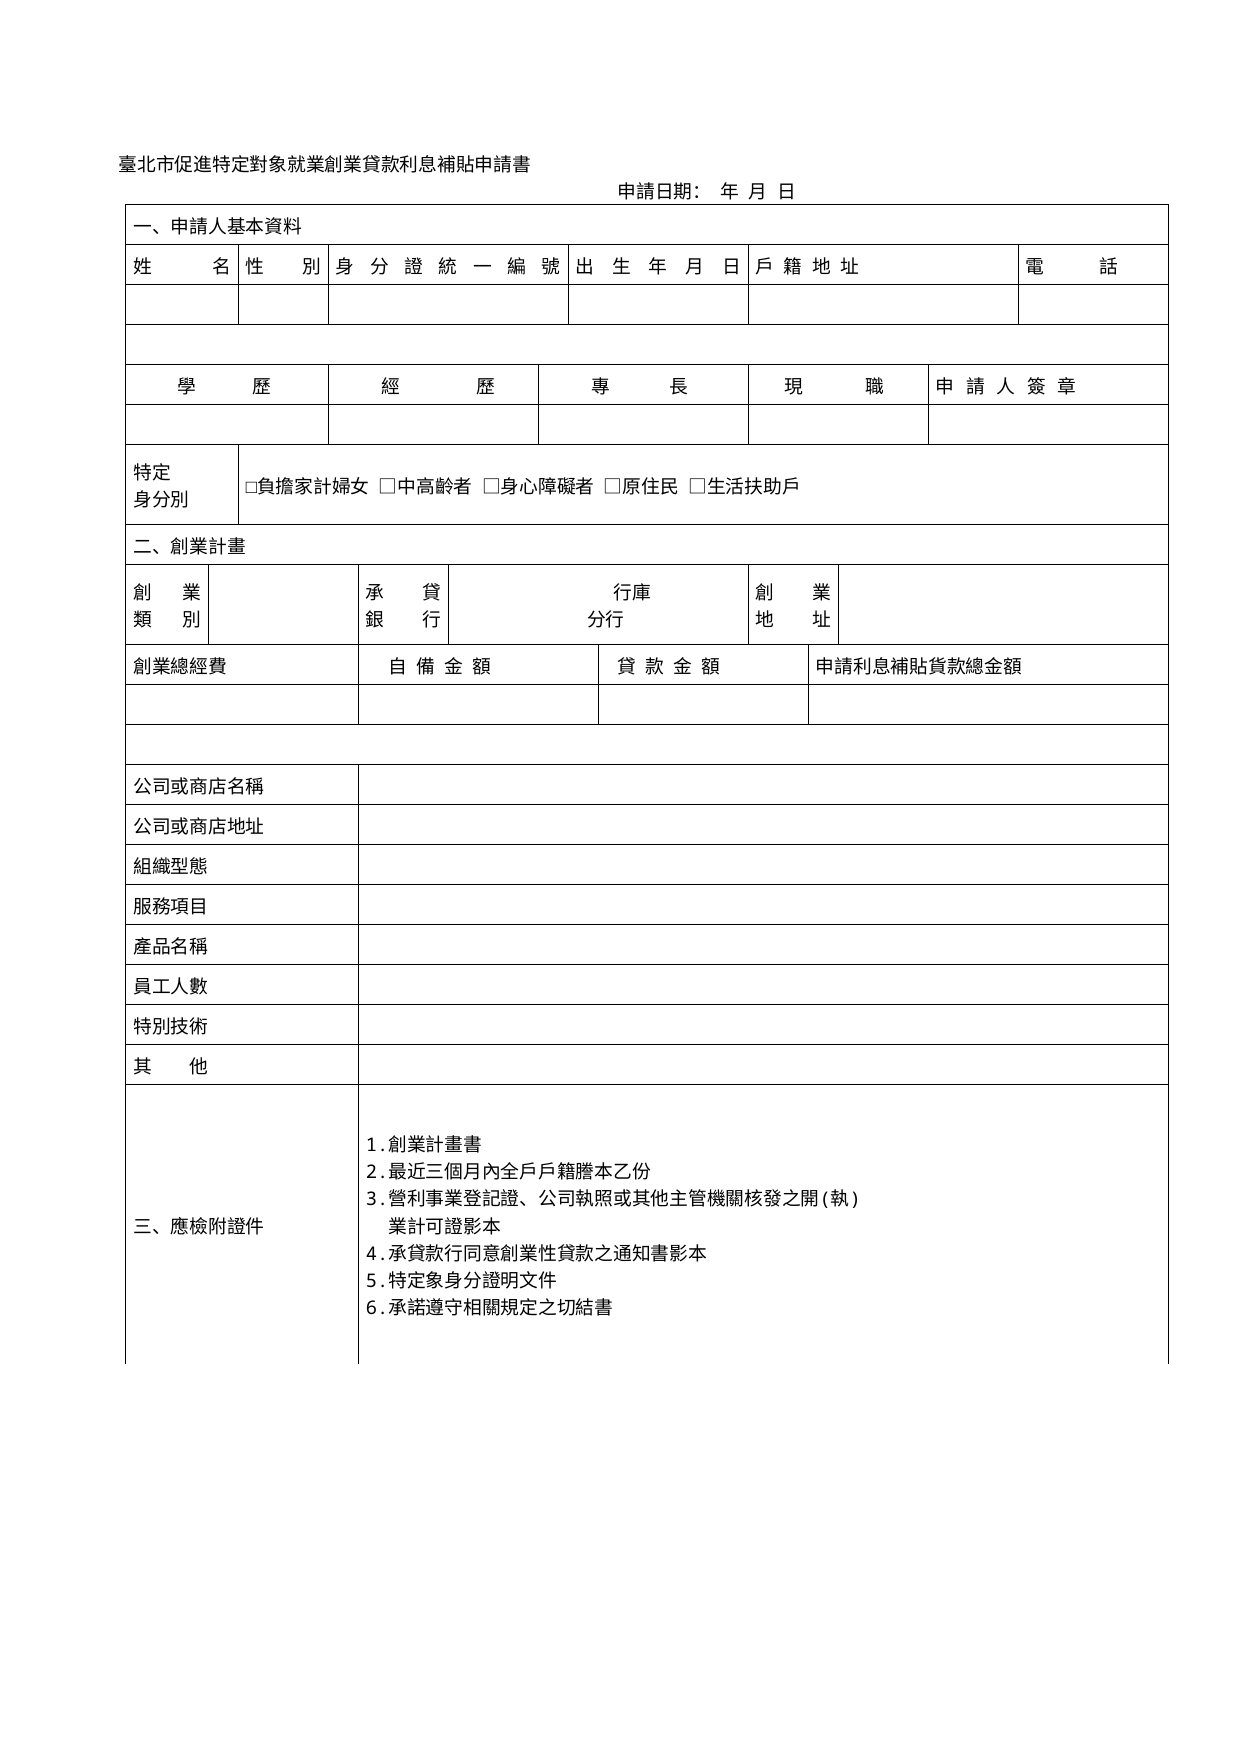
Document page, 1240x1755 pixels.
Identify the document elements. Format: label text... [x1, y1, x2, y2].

table_cell 服務項目 [126, 885, 358, 924]
table_cell 創業 地址 [749, 565, 838, 644]
table_cell 員工人數 [126, 965, 358, 1004]
table_cell 三、應檢附證件 [126, 1085, 358, 1364]
table_cell 公司或商店名稱 [126, 765, 358, 804]
table_cell 戶籍地址 [749, 245, 1018, 284]
table_cell [359, 805, 1168, 844]
text 臺北市促進特定對象就業創業貸款利息補貼申請書 [118, 150, 1121, 177]
table_cell 申請人簽章 [929, 365, 1168, 404]
table_cell 二、創業計畫 [126, 525, 1168, 564]
table_cell [569, 285, 748, 324]
table_cell [359, 885, 1168, 924]
table_cell [126, 285, 238, 324]
table_cell [329, 405, 538, 444]
table_cell [359, 845, 1168, 884]
table_cell 性別 [239, 245, 328, 284]
table_cell [749, 285, 1018, 324]
table_cell 自 備 金 額 [359, 645, 598, 684]
table_cell 電 話 [1019, 245, 1168, 284]
table_cell [359, 765, 1168, 804]
table_cell 特定 身分別 [126, 445, 238, 524]
table_cell [809, 685, 1168, 724]
table_cell 其 他 [126, 1045, 358, 1084]
table_cell 申請利息補貼貨款總金額 [809, 645, 1168, 684]
table_cell 特別技術 [126, 1005, 358, 1044]
table_cell 創業總經費 [126, 645, 358, 684]
table_cell 經 歷 [329, 365, 538, 404]
table_cell [359, 1005, 1168, 1044]
table_cell [839, 565, 1168, 644]
table_cell [599, 685, 808, 724]
table_cell 創業 類別 [126, 565, 208, 644]
table_cell 現 職 [749, 365, 928, 404]
table_cell 姓 名 [126, 245, 238, 284]
table_cell [209, 565, 358, 644]
table_cell [239, 285, 328, 324]
table_cell [359, 685, 598, 724]
table_cell 承貸 銀行 [359, 565, 448, 644]
table_cell [359, 965, 1168, 1004]
table_cell □負擔家計婦女 □中高齡者 □身心障礙者 □原住民 □生活扶助戶 [239, 445, 1168, 524]
table_cell [359, 925, 1168, 964]
table_cell [539, 405, 748, 444]
table_cell [126, 725, 1168, 764]
table_cell [749, 405, 928, 444]
table_cell 產品名稱 [126, 925, 358, 964]
table_cell [126, 685, 358, 724]
table_cell 1.創業計畫書 2.最近三個月內全戶戶籍謄本乙份 3.營利事業登記證、公司執照或其他主管機關核發之開(執) 業計可證影本 4.承貸款行同意創業性貸款之通知書影本 5.特定象身分證明文件 6.承諾遵守相關規定之切結書 [359, 1085, 1168, 1364]
table_cell [126, 405, 328, 444]
text 申請日期： 年 月 日 [118, 177, 1121, 204]
table_cell 身分證統一編號 [329, 245, 568, 284]
table_cell 行庫 分行 [449, 565, 748, 644]
table_cell 學 歷 [126, 365, 328, 404]
table_cell 出生年月日 [569, 245, 748, 284]
table_cell [1019, 285, 1168, 324]
table_cell 公司或商店地址 [126, 805, 358, 844]
table_cell [126, 325, 1168, 364]
table_cell 組織型態 [126, 845, 358, 884]
table_cell [359, 1045, 1168, 1084]
table_cell 專 長 [539, 365, 748, 404]
table_header 一、申請人基本資料 [126, 205, 1168, 244]
table_cell 貸 款 金 額 [599, 645, 808, 684]
table_cell [329, 285, 568, 324]
table_cell [929, 405, 1168, 444]
